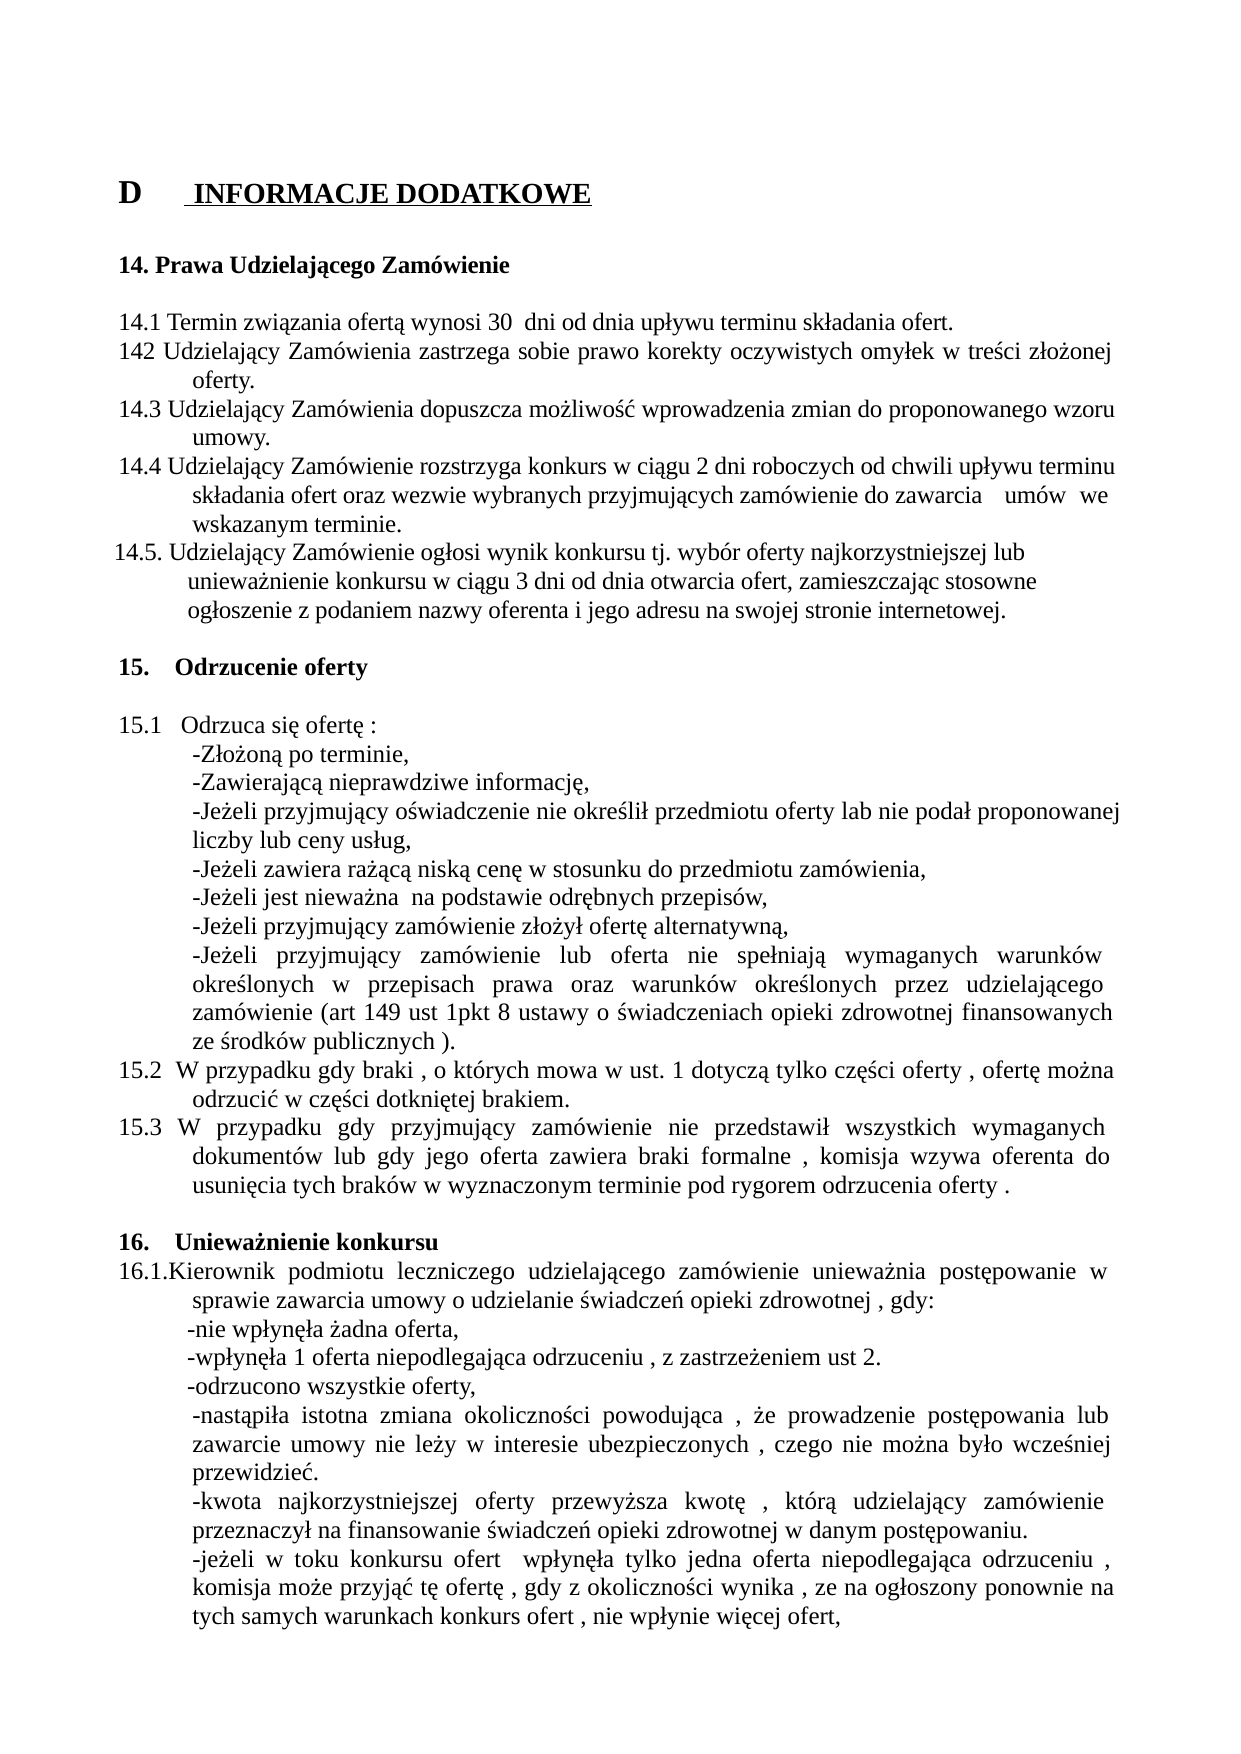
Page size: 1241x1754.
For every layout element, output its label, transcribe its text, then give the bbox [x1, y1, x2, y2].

text -Jeżeli jest nieważna na podstawie odrębnych przepisów, [118, 882, 1122, 911]
text 15.1 Odrzuca się ofertę : [118, 710, 1122, 739]
text -Złożoną po terminie, [118, 739, 1122, 767]
text -odrzucono wszystkie oferty, [118, 1371, 1122, 1400]
text -nastąpiła istotna zmiana okoliczności powodująca , że prowadzenie postępowania lub zawarcie umowy nie leży w interesie ubezpieczonych , czego nie można było wcześniej przewidzieć. [118, 1400, 1122, 1486]
list 15. Odrzucenie oferty [118, 652, 1122, 681]
text -jeżeli w toku konkursu ofert wpłynęła tylko jedna oferta niepodlegająca odrzuceniu , komisja może przyjąć tę ofertę , gdy z okoliczności wynika , ze na ogłoszony ponownie na tych samych warunkach konkurs ofert , nie wpłynie więcej ofert, [118, 1544, 1122, 1630]
text -Zawierającą nieprawdziwe informację, [118, 767, 1122, 796]
text 14. Prawa Udzielającego Zamówienie [118, 250, 1122, 279]
text -kwota najkorzystniejszej oferty przewyższa kwotę , którą udzielający zamówienie przeznaczył na finansowanie świadczeń opieki zdrowotnej w danym postępowaniu. [118, 1486, 1122, 1544]
text 14.5. Udzielający Zamówienie ogłosi wynik konkursu tj. wybór oferty najkorzystniejszej lub unieważnienie konkursu w ciągu 3 dni od dnia otwarcia ofert, zamieszczając stosowne ogłoszenie z podaniem nazwy oferenta i jego adresu na swojej stronie internetowej. [113, 537, 1122, 624]
text -Jeżeli przyjmujący zamówienie złożył ofertę alternatywną, [118, 911, 1122, 940]
text -Jeżeli przyjmujący oświadczenie nie określił przedmiotu oferty lab nie podał proponowanej liczby lub ceny usług, [118, 796, 1122, 854]
text 14.1 Termin związania ofertą wynosi 30 dni od dnia upływu terminu składania ofert. [118, 307, 1122, 336]
text -nie wpłynęła żadna oferta, [118, 1314, 1122, 1342]
text 15.3 W przypadku gdy przyjmujący zamówienie nie przedstawił wszystkich wymaganych dokumentów lub gdy jego oferta zawiera braki formalne , komisja wzywa oferenta do usunięcia tych braków w wyznaczonym terminie pod rygorem odrzucenia oferty . [118, 1112, 1122, 1199]
text -wpłynęła 1 oferta niepodlegająca odrzuceniu , z zastrzeżeniem ust 2. [118, 1342, 1122, 1371]
subtitle D INFORMACJE DODATKOWE [118, 172, 1122, 210]
text -Jeżeli przyjmujący zamówienie lub oferta nie spełniają wymaganych warunków określonych w przepisach prawa oraz warunków określonych przez udzielającego zamówienie (art 149 ust 1pkt 8 ustawy o świadczeniach opieki zdrowotnej finansowanych ze środków publicznych ). [118, 940, 1122, 1055]
text 14.3 Udzielający Zamówienia dopuszcza możliwość wprowadzenia zmian do proponowanego wzoru umowy. [118, 394, 1122, 451]
text 14.4 Udzielający Zamówienie rozstrzyga konkurs w ciągu 2 dni roboczych od chwili upływu terminu składania ofert oraz wezwie wybranych przyjmujących zamówienie do zawarcia umów we wskazanym terminie. [118, 451, 1122, 537]
text 142 Udzielający Zamówienia zastrzega sobie prawo korekty oczywistych omyłek w treści złożonej oferty. [118, 336, 1122, 394]
text -Jeżeli zawiera rażącą niską cenę w stosunku do przedmiotu zamówienia, [118, 854, 1122, 882]
text 15.2 W przypadku gdy braki , o których mowa w ust. 1 dotyczą tylko części oferty , ofertę można odrzucić w części dotkniętej brakiem. [118, 1055, 1122, 1112]
text 16.1.Kierownik podmiotu leczniczego udzielającego zamówienie unieważnia postępowanie w sprawie zawarcia umowy o udzielanie świadczeń opieki zdrowotnej , gdy: [118, 1256, 1122, 1314]
list 16. Unieważnienie konkursu [118, 1227, 1122, 1256]
